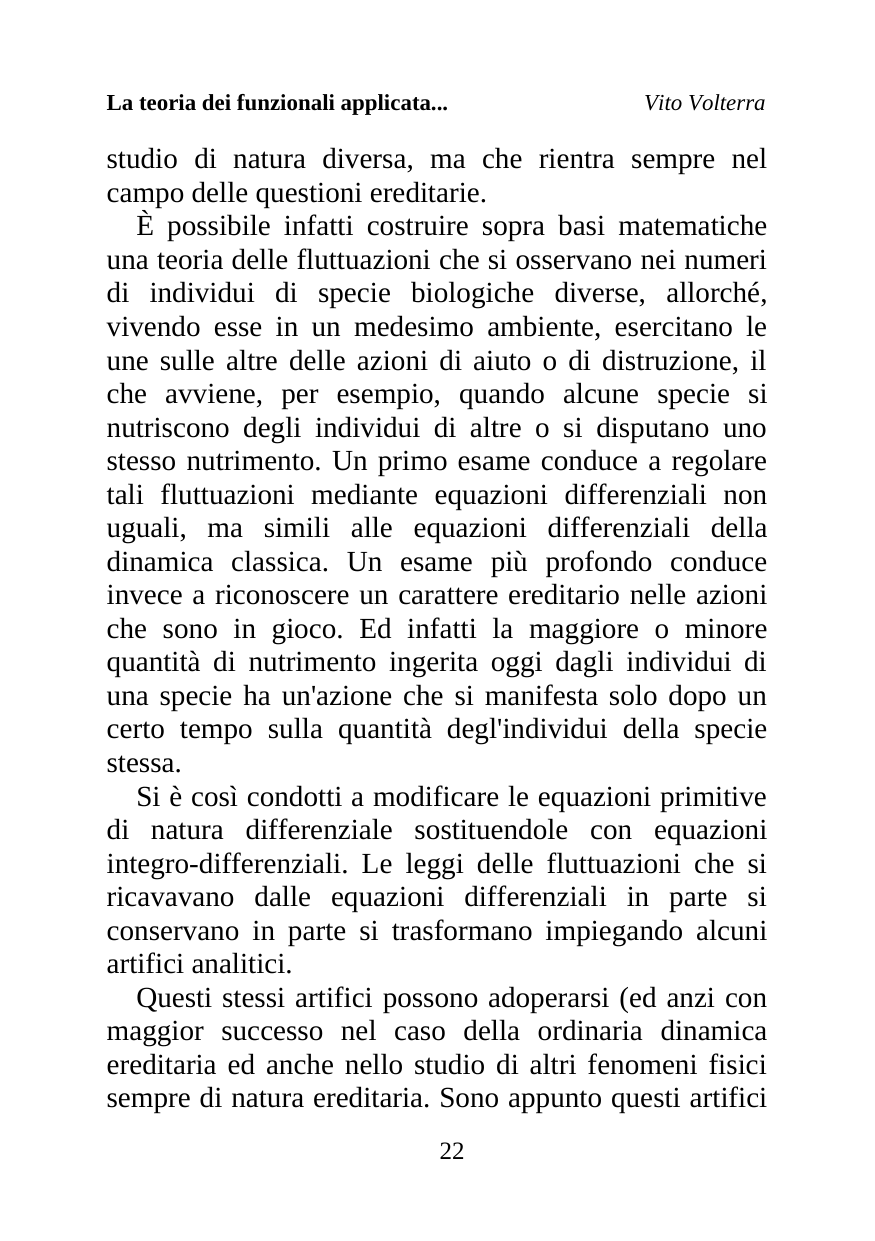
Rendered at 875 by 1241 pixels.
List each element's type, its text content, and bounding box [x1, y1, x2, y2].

text studio di natura diversa, ma che rientra sempre nel campo delle questioni ereditarie. [106, 141, 768, 208]
text Questi stessi artifici possono adoperarsi (ed anzi con maggior successo nel caso della ordinaria dinamica ereditaria ed anche nello studio di altri fenomeni fisici sempre di natura ereditaria. Sono appunto questi artifici [106, 980, 768, 1114]
text Si è così condotti a modificare le equazioni primitive di natura differenziale sostituendole con equazioni integro-differenziali. Le leggi delle fluttuazioni che si ricavavano dalle equazioni differenziali in parte si conservano in parte si trasformano impiegando alcuni artifici analitici. [106, 779, 768, 980]
text È possibile infatti costruire sopra basi matematiche una teoria delle fluttuazioni che si osservano nei numeri di individui di specie biologiche diverse, allorché, vivendo esse in un medesimo ambiente, esercitano le une sulle altre delle azioni di aiuto o di distruzione, il che avviene, per esempio, quando alcune specie si nutriscono degli individui di altre o si disputano uno stesso nutrimento. Un primo esame conduce a regolare tali fluttuazioni mediante equazioni differenziali non uguali, ma simili alle equazioni differenziali della dinamica classica. Un esame più profondo conduce invece a riconoscere un carattere ereditario nelle azioni che sono in gioco. Ed infatti la maggiore o minore quantità di nutrimento ingerita oggi dagli individui di una specie ha un'azione che si manifesta solo dopo un certo tempo sulla quantità degl'individui della specie stessa. [106, 208, 768, 779]
